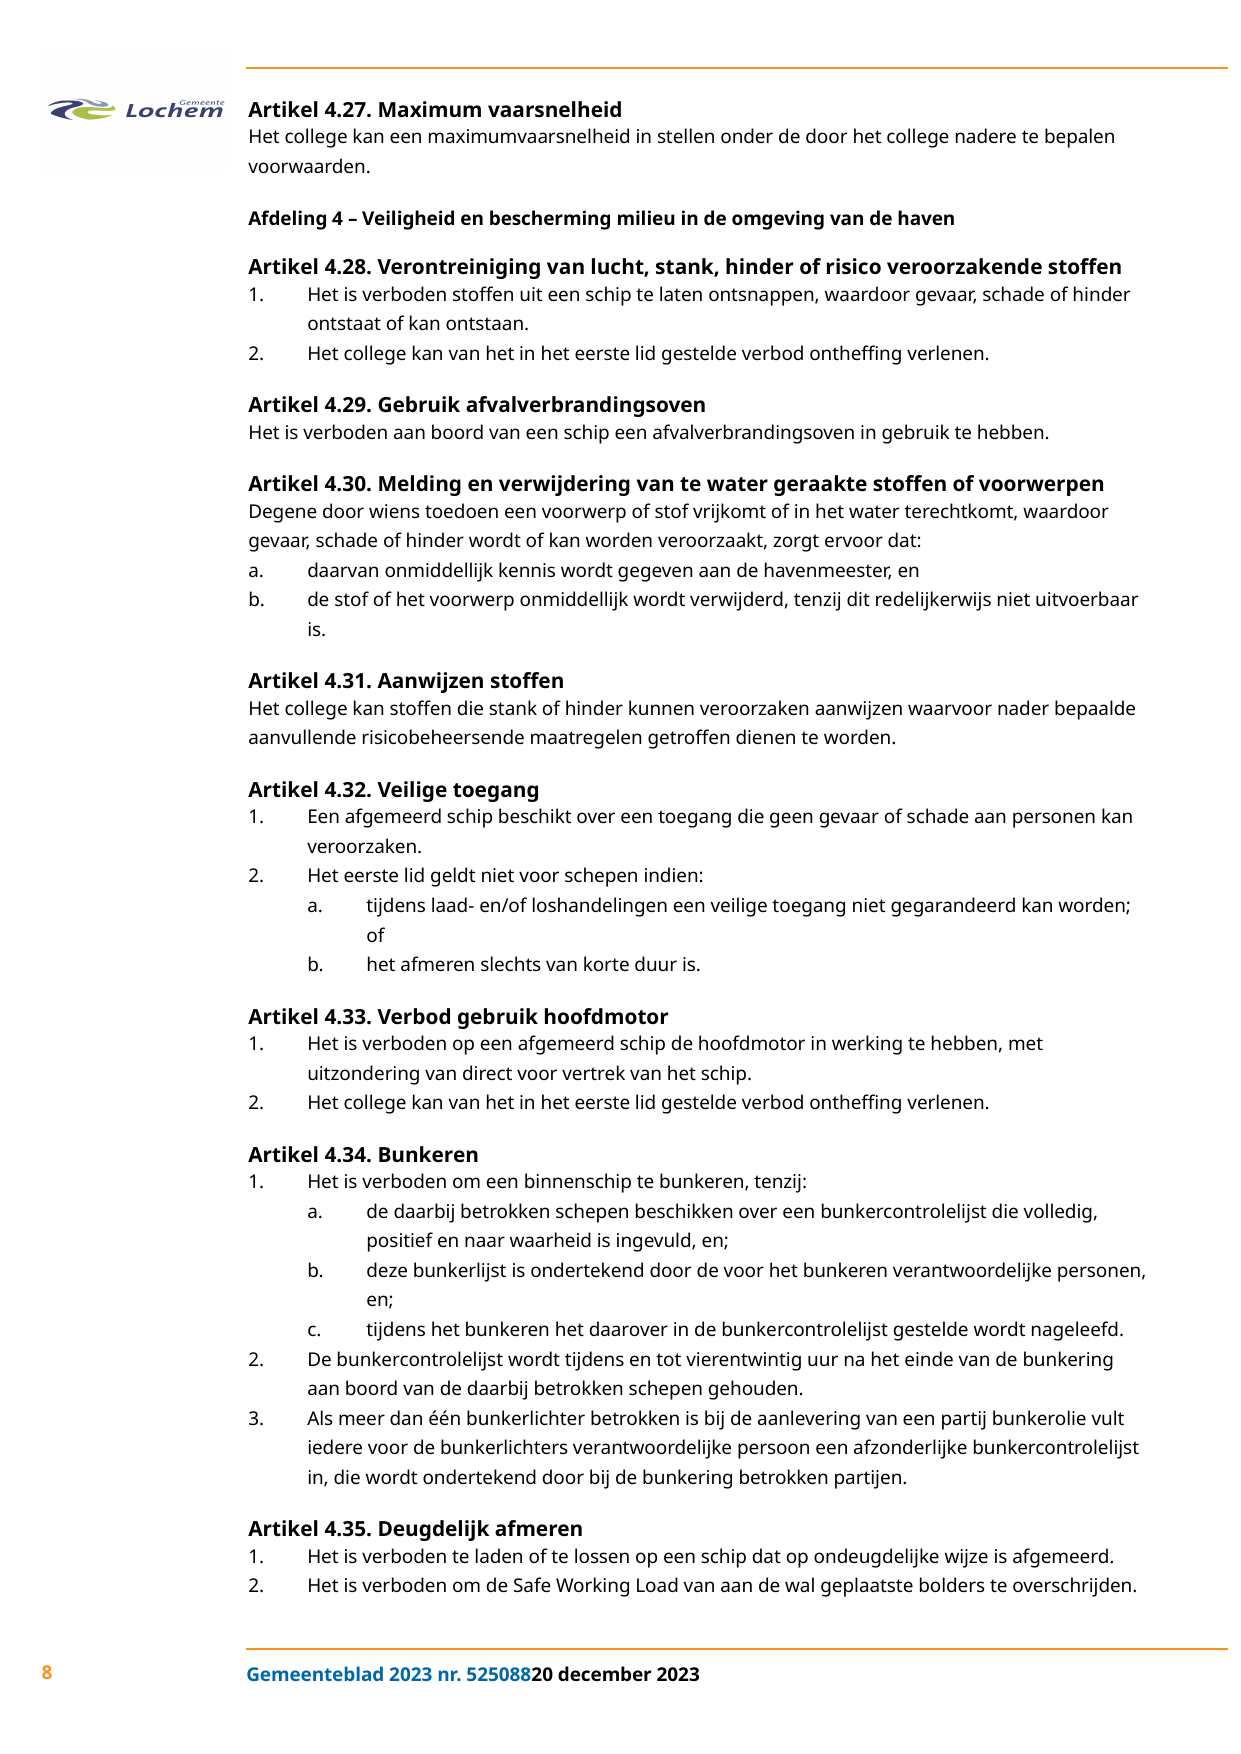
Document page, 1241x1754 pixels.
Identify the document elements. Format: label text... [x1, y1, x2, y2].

list Het is verboden op een afgemeerd schip de hoofdmotor in werking te hebben, met uitzondering van direct voor vertrek van het schip. [248, 1030, 1152, 1086]
list De bunkercontrolelijst wordt tijdens en tot vierentwintig uur na het einde van de bunkering aan boord van de daarbij betrokken schepen gehouden. [248, 1346, 1152, 1401]
text Artikel 4.35. Deugdelijk afmeren [248, 1514, 1152, 1543]
text Artikel 4.32. Veilige toegang [248, 775, 1152, 803]
list daarvan onmiddellijk kennis wordt gegeven aan de havenmeester, en [248, 557, 1152, 583]
text Afdeling 4 – Veiligheid en bescherming milieu in de omgeving van de haven [248, 203, 1152, 232]
list Het is verboden stoffen uit een schip te laten ontsnappen, waardoor gevaar, schade of hinder ontstaat of kan ontstaan. [248, 281, 1152, 336]
list Het eerste lid geldt niet voor schepen indien: [248, 863, 1152, 888]
list Een afgemeerd schip beschikt over een toegang die geen gevaar of schade aan personen kan veroorzaken. [248, 803, 1152, 859]
list tijdens het bunkeren het daarover in de bunkercontrolelijst gestelde wordt nageleefd. [307, 1316, 1152, 1342]
text Het is verboden aan boord van een schip een afvalverbrandingsoven in gebruik te hebben. [248, 419, 1152, 445]
text Artikel 4.30. Melding en verwijdering van te water geraakte stoffen of voorwerpen [248, 469, 1152, 498]
list Het college kan van het in het eerste lid gestelde verbod ontheffing verlenen. [248, 1089, 1152, 1115]
text Artikel 4.33. Verbod gebruik hoofdmotor [248, 1002, 1152, 1030]
text Artikel 4.34. Bunkeren [248, 1140, 1152, 1168]
list Het is verboden te laden of te lossen op een schip dat op ondeugdelijke wijze is afgemeerd. [248, 1543, 1152, 1569]
list Als meer dan één bunkerlichter betrokken is bij de aanlevering van een partij bunkerolie vult iedere voor de bunkerlichters verantwoordelijke persoon een afzonderlijke bunkercontrolelijst in, die wordt ondertekend door bij de bunkering betrokken partijen. [248, 1405, 1152, 1490]
picture [41, 47, 231, 172]
text Het college kan stoffen die stank of hinder kunnen veroorzaken aanwijzen waarvoor nader bepaalde aanvullende risicobeheersende maatregelen getroffen dienen te worden. [248, 695, 1152, 750]
list de stof of het voorwerp onmiddellijk wordt verwijderd, tenzij dit redelijkerwijs niet uitvoerbaar is. [248, 587, 1152, 642]
list Het is verboden om de Safe Working Load van aan de wal geplaatste bolders te overschrijden. [248, 1572, 1152, 1598]
text Artikel 4.28. Verontreiniging van lucht, stank, hinder of risico veroorzakende stoffen [248, 252, 1152, 281]
list deze bunkerlijst is ondertekend door de voor het bunkeren verantwoordelijke personen, en; [307, 1257, 1152, 1312]
list Het is verboden om een binnenschip te bunkeren, tenzij: [248, 1168, 1152, 1194]
list tijdens laad- en/of loshandelingen een veilige toegang niet gegarandeerd kan worden; of [307, 892, 1152, 947]
list Het college kan van het in het eerste lid gestelde verbod ontheffing verlenen. [248, 340, 1152, 366]
list het afmeren slechts van korte duur is. [307, 951, 1152, 977]
text Artikel 4.31. Aanwijzen stoffen [248, 667, 1152, 695]
text Artikel 4.29. Gebruik afvalverbrandingsoven [248, 391, 1152, 419]
text Degene door wiens toedoen een voorwerp of stof vrijkomt of in het water terechtkomt, waardoor gevaar, schade of hinder wordt of kan worden veroorzaakt, zorgt ervoor dat: [248, 498, 1152, 553]
text Artikel 4.27. Maximum vaarsnelheid [248, 95, 1152, 123]
text Het college kan een maximumvaarsnelheid in stellen onder de door het college nadere te bepalen voorwaarden. [248, 123, 1152, 178]
list de daarbij betrokken schepen beschikken over een bunkercontrolelijst die volledig, positief en naar waarheid is ingevuld, en; [307, 1198, 1152, 1253]
